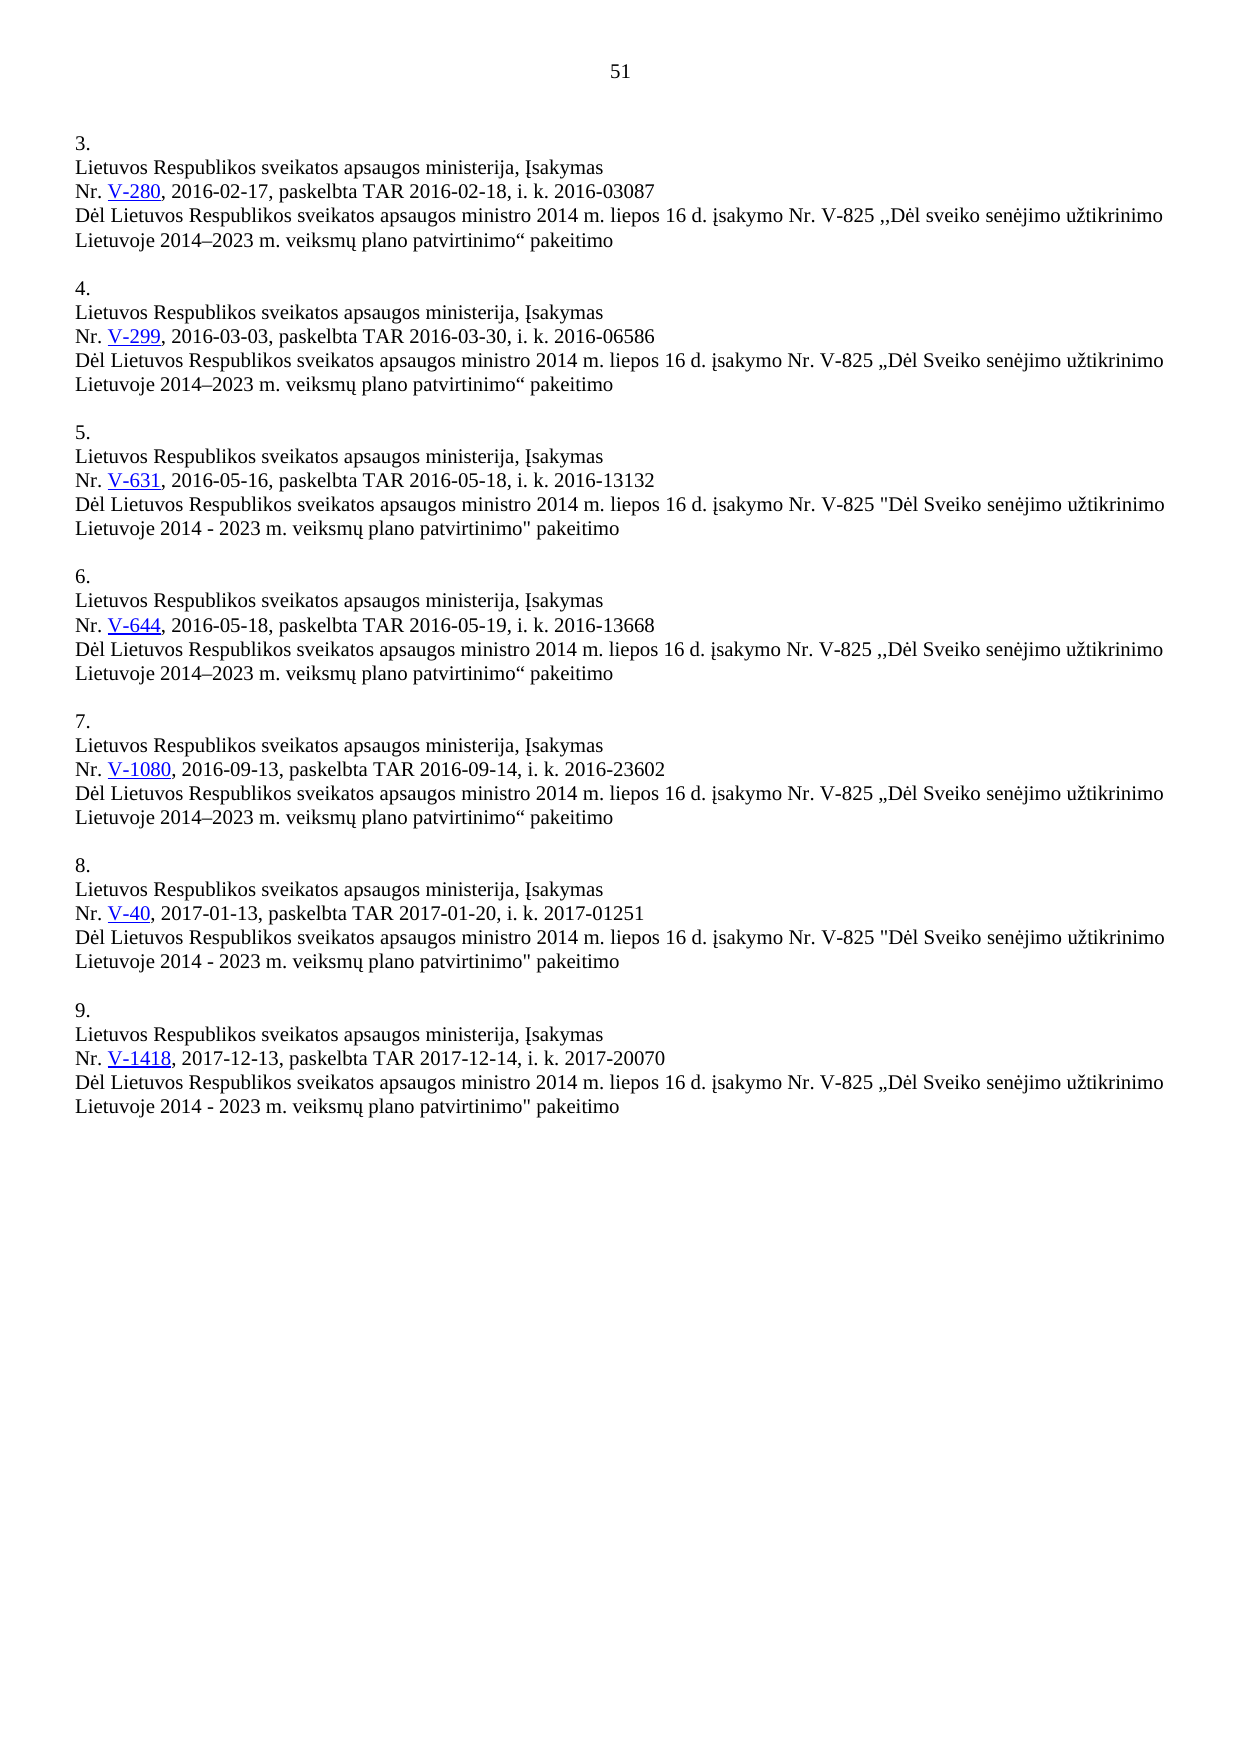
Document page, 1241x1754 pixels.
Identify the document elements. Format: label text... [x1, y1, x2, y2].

text Dėl Lietuvos Respublikos sveikatos apsaugos ministro 2014 m. liepos 16 d. įsakymo Nr. V-825 "Dėl Sveiko senėjimo užtikrinimo Lietuvoje 2014 - 2023 m. veiksmų plano patvirtinimo" pakeitimo [75, 925, 1166, 973]
text 6. [75, 564, 1166, 588]
text Nr. V-1080, 2016-09-13, paskelbta TAR 2016-09-14, i. k. 2016-23602 [75, 757, 1166, 781]
text Nr. V-1418, 2017-12-13, paskelbta TAR 2017-12-14, i. k. 2017-20070 [75, 1046, 1166, 1070]
text Lietuvos Respublikos sveikatos apsaugos ministerija, Įsakymas [75, 444, 1166, 468]
text Nr. V-280, 2016-02-17, paskelbta TAR 2016-02-18, i. k. 2016-03087 [75, 179, 1166, 203]
text 4. [75, 276, 1166, 300]
text Lietuvos Respublikos sveikatos apsaugos ministerija, Įsakymas [75, 1022, 1166, 1046]
text Dėl Lietuvos Respublikos sveikatos apsaugos ministro 2014 m. liepos 16 d. įsakymo Nr. V-825 „Dėl Sveiko senėjimo užtikrinimo Lietuvoje 2014 - 2023 m. veiksmų plano patvirtinimo" pakeitimo [75, 1070, 1166, 1118]
text Lietuvos Respublikos sveikatos apsaugos ministerija, Įsakymas [75, 733, 1166, 757]
text Dėl Lietuvos Respublikos sveikatos apsaugos ministro 2014 m. liepos 16 d. įsakymo Nr. V-825 ,,Dėl sveiko senėjimo užtikrinimo Lietuvoje 2014–2023 m. veiksmų plano patvirtinimo“ pakeitimo [75, 203, 1166, 252]
text Lietuvos Respublikos sveikatos apsaugos ministerija, Įsakymas [75, 155, 1166, 179]
text Lietuvos Respublikos sveikatos apsaugos ministerija, Įsakymas [75, 588, 1166, 612]
text Dėl Lietuvos Respublikos sveikatos apsaugos ministro 2014 m. liepos 16 d. įsakymo Nr. V-825 "Dėl Sveiko senėjimo užtikrinimo Lietuvoje 2014 - 2023 m. veiksmų plano patvirtinimo" pakeitimo [75, 492, 1166, 540]
text Nr. V-40, 2017-01-13, paskelbta TAR 2017-01-20, i. k. 2017-01251 [75, 901, 1166, 925]
text Nr. V-299, 2016-03-03, paskelbta TAR 2016-03-30, i. k. 2016-06586 [75, 324, 1166, 348]
text Dėl Lietuvos Respublikos sveikatos apsaugos ministro 2014 m. liepos 16 d. įsakymo Nr. V-825 „Dėl Sveiko senėjimo užtikrinimo Lietuvoje 2014–2023 m. veiksmų plano patvirtinimo“ pakeitimo [75, 348, 1166, 396]
text Dėl Lietuvos Respublikos sveikatos apsaugos ministro 2014 m. liepos 16 d. įsakymo Nr. V-825 ,,Dėl Sveiko senėjimo užtikrinimo Lietuvoje 2014–2023 m. veiksmų plano patvirtinimo“ pakeitimo [75, 637, 1166, 685]
text Nr. V-644, 2016-05-18, paskelbta TAR 2016-05-19, i. k. 2016-13668 [75, 612, 1166, 637]
text Lietuvos Respublikos sveikatos apsaugos ministerija, Įsakymas [75, 300, 1166, 324]
text 5. [75, 420, 1166, 444]
text 8. [75, 853, 1166, 877]
text 9. [75, 997, 1166, 1022]
text Lietuvos Respublikos sveikatos apsaugos ministerija, Įsakymas [75, 877, 1166, 901]
text Dėl Lietuvos Respublikos sveikatos apsaugos ministro 2014 m. liepos 16 d. įsakymo Nr. V-825 „Dėl Sveiko senėjimo užtikrinimo Lietuvoje 2014–2023 m. veiksmų plano patvirtinimo“ pakeitimo [75, 781, 1166, 829]
text 7. [75, 709, 1166, 733]
text 3. [75, 131, 1166, 155]
text Nr. V-631, 2016-05-16, paskelbta TAR 2016-05-18, i. k. 2016-13132 [75, 468, 1166, 492]
